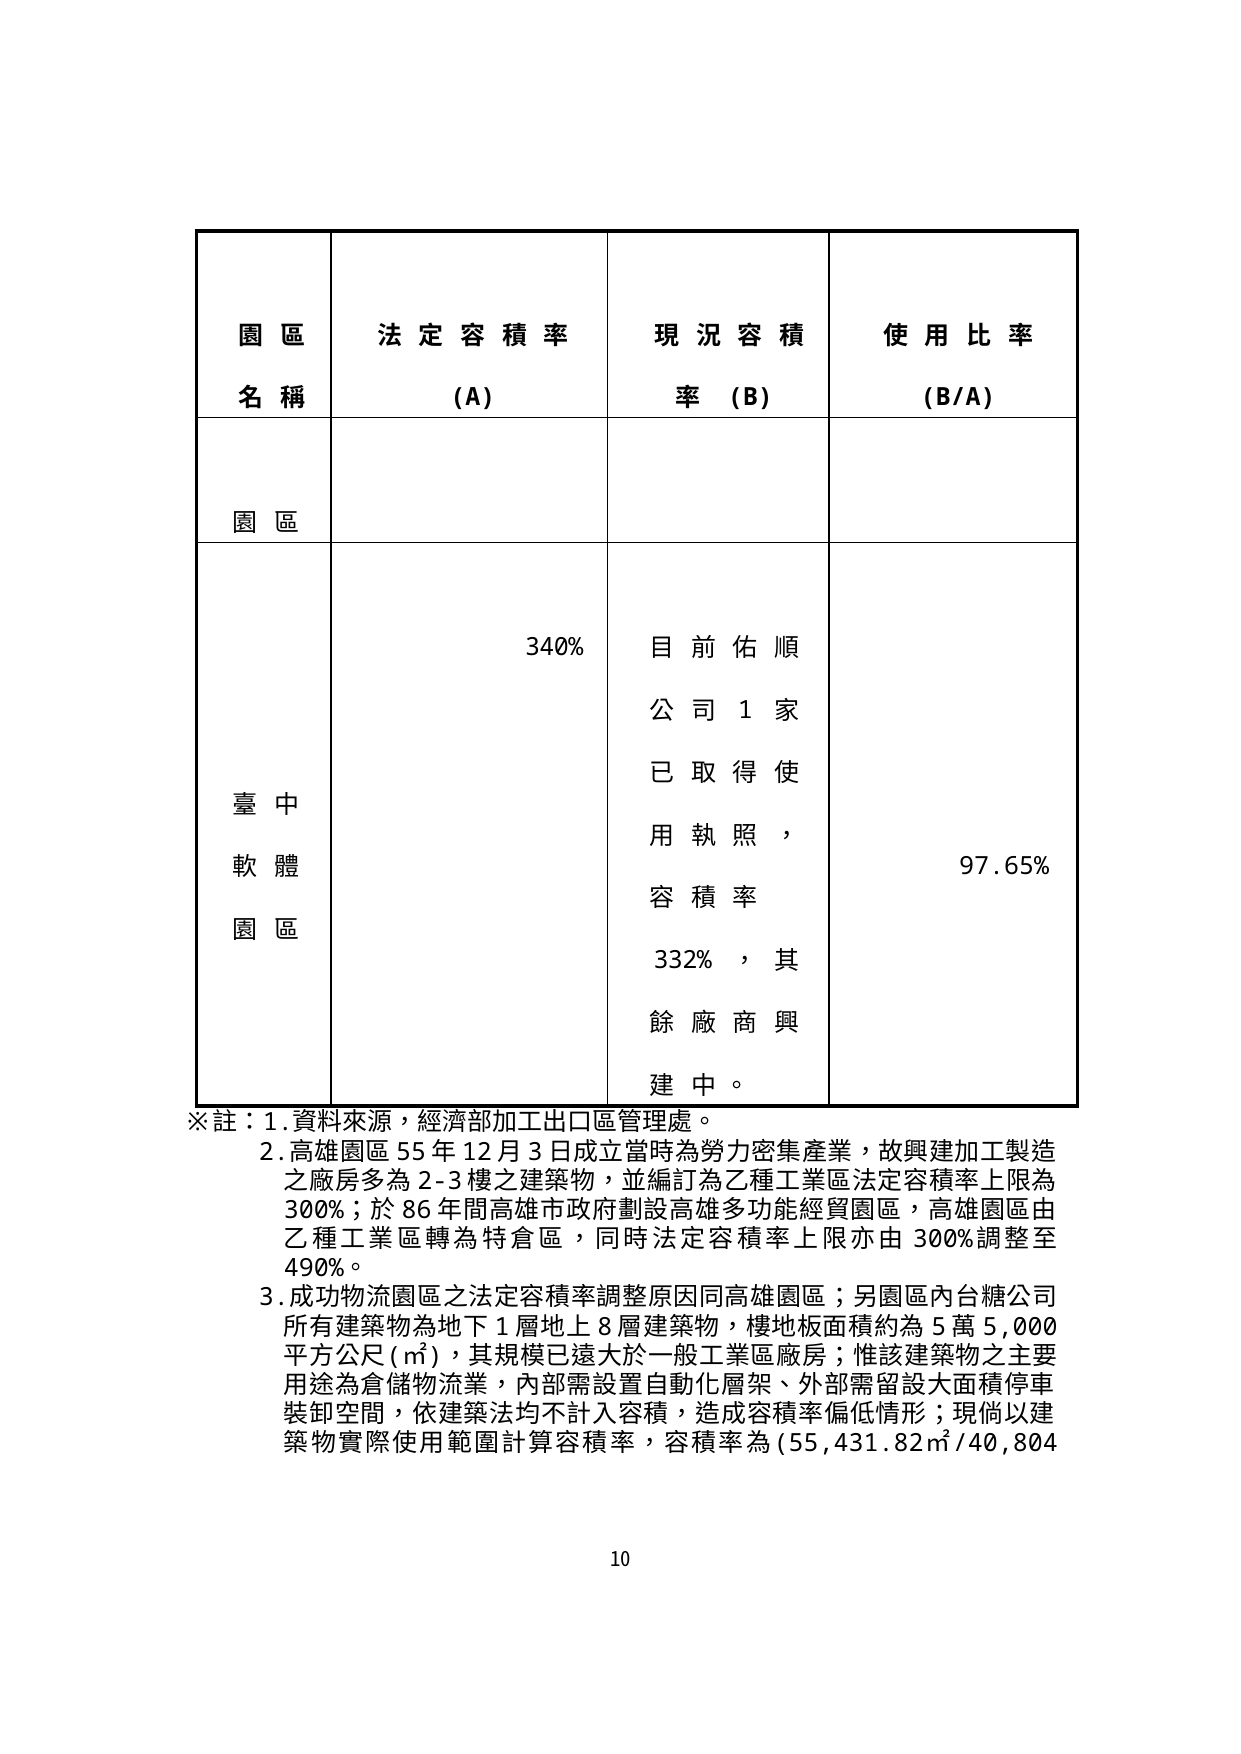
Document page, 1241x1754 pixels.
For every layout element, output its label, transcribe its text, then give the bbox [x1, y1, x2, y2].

table_header 現況容積率(B) [608, 233, 828, 417]
table_cell [332, 418, 607, 542]
table_header 園區名稱 [198, 233, 330, 417]
table_cell 臺中軟體園區 [198, 543, 330, 1104]
table_cell 340% [332, 543, 607, 1104]
text ※註：1.資料來源，經濟部加工出口區管理處。 [183, 1107, 1058, 1137]
text 3.成功物流園區之法定容積率調整原因同高雄園區；另園區內台糖公司所有建築物為地下1層地上8層建築物，樓地板面積約為5萬5,000平方公尺(㎡)，其規模已遠大於一般工業區廠房；惟該建築物之主要用途為倉儲物流業，內部需設置自動化層架、外部需留設大面積停車裝卸空間，依建築法均不計入容積，造成容積率偏低情形；現倘以建築物實際使用範圍計算容積率，容積率為(55,431.82㎡/40,804 [258, 1282, 1058, 1457]
text 2.高雄園區55年12月3日成立當時為勞力密集產業，故興建加工製造之廠房多為2-3樓之建築物，並編訂為乙種工業區法定容積率上限為300%；於86年間高雄市政府劃設高雄多功能經貿園區，高雄園區由乙種工業區轉為特倉區，同時法定容積率上限亦由300%調整至490%。 [258, 1137, 1058, 1282]
table_header 法定容積率(A) [332, 233, 607, 417]
table_cell [830, 418, 1076, 542]
table_cell 97.65% [830, 543, 1076, 1104]
table_header 使用比率(B/A) [830, 233, 1076, 417]
table_cell 目前佑順公司1家已取得使用執照，容積率332%，其餘廠商興建中。 [608, 543, 828, 1104]
table_cell 園區 [198, 418, 330, 542]
table_cell [608, 418, 828, 542]
